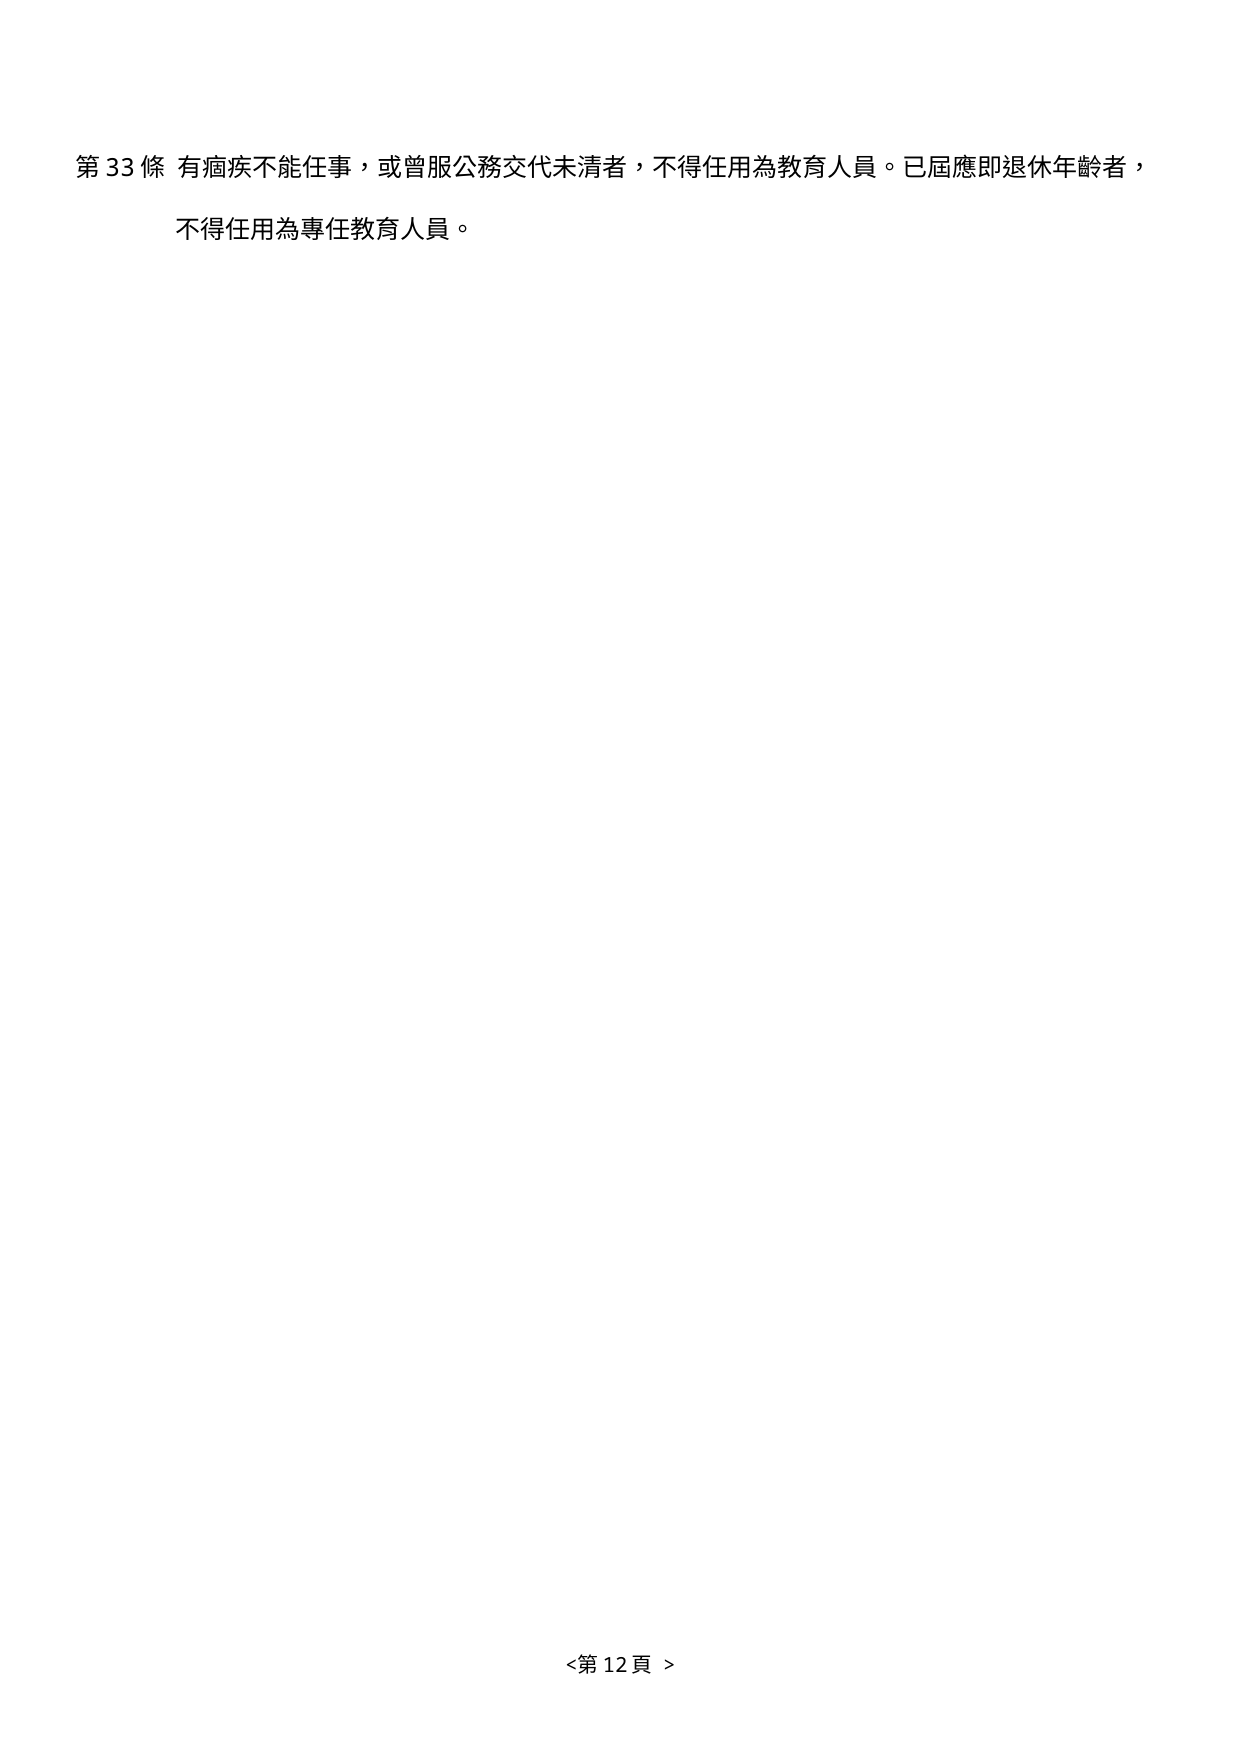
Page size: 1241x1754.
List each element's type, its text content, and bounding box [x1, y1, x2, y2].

text 第33條 有痼疾不能任事，或曾服公務交代未清者，不得任用為教育人員。已屆應即退休年齡者，不得任用為專任教育人員。 [75, 124, 1165, 249]
